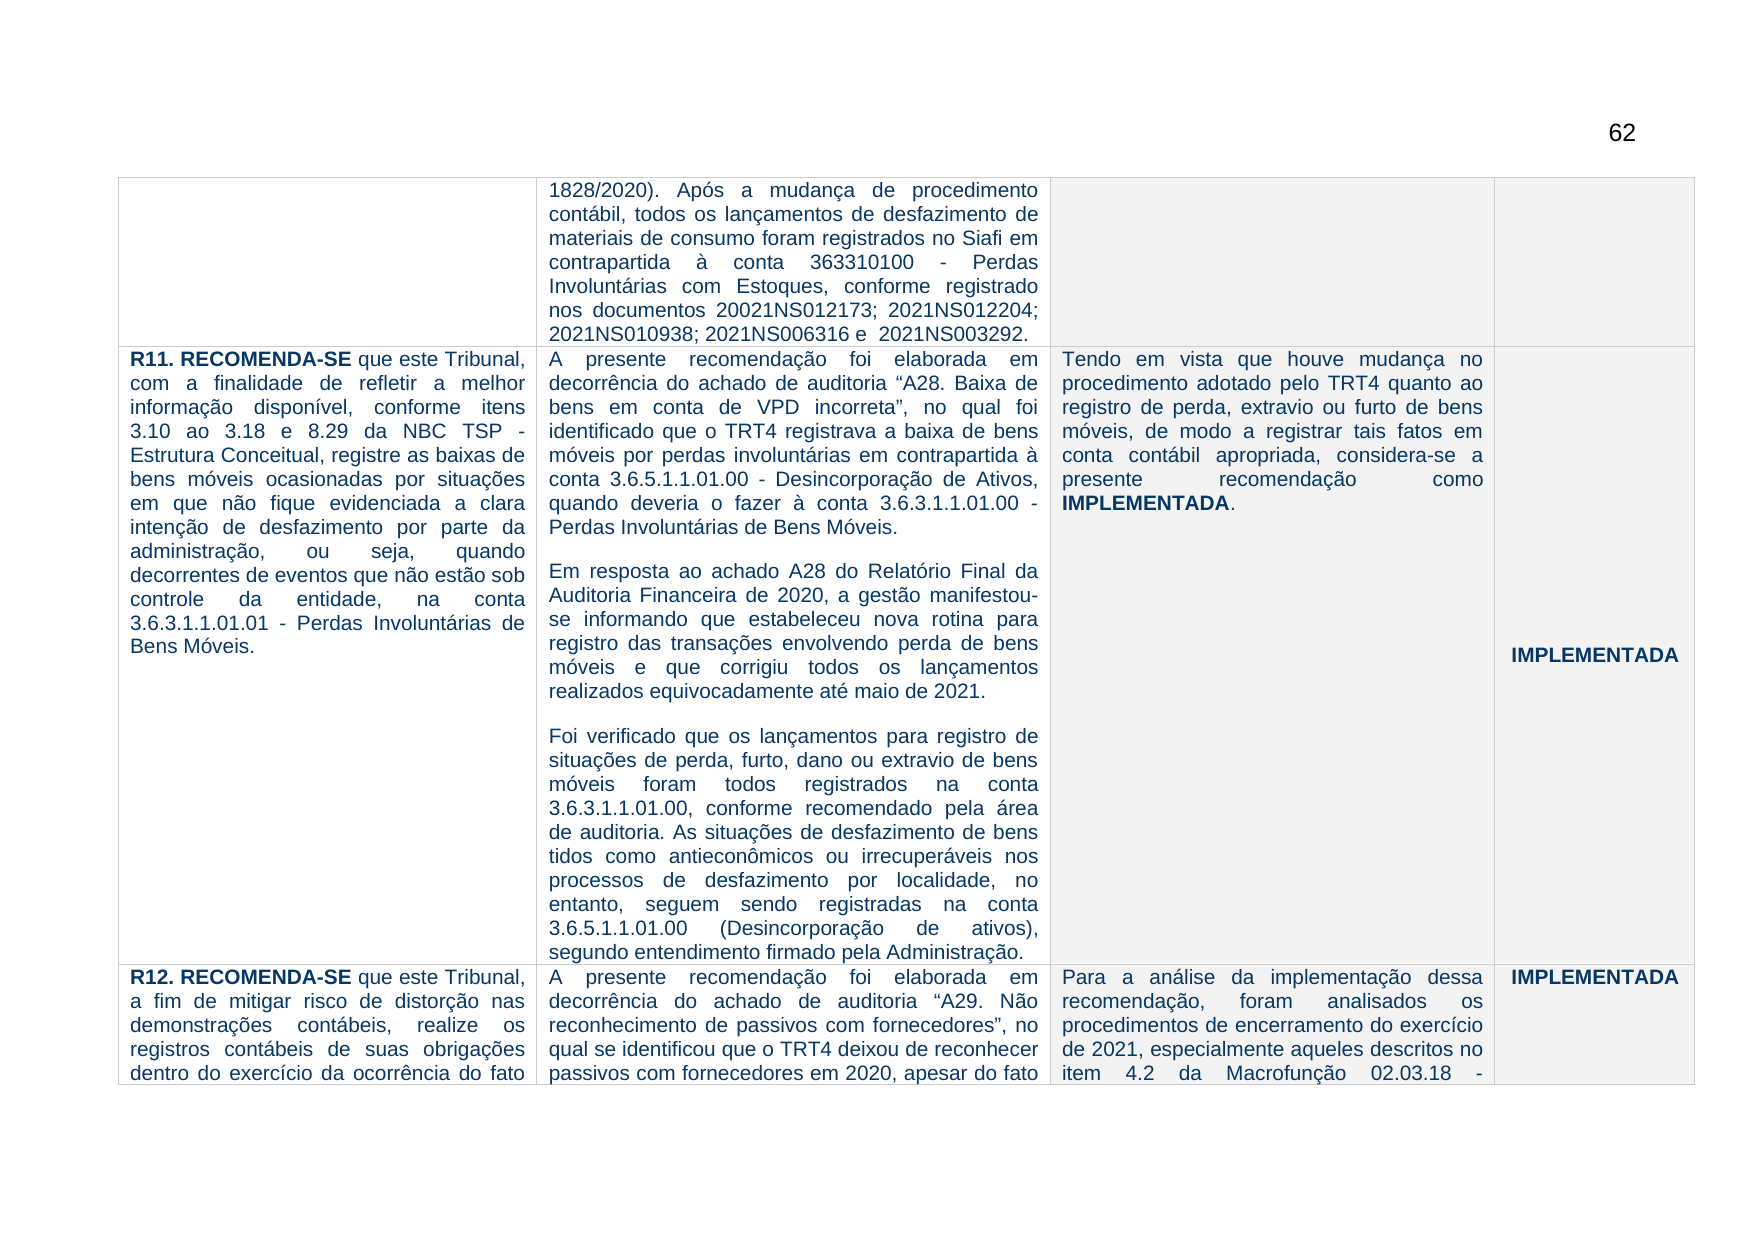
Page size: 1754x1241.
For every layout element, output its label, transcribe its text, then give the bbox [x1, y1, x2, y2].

table_cell [119, 178, 536, 346]
table_cell [1495, 178, 1694, 346]
table_cell R12. RECOMENDA-SE que este Tribunal, a fim de mitigar risco de distorção nas demonstrações contábeis, realize os registros contábeis de suas obrigações dentro do exercício da ocorrência do fato [119, 965, 536, 1084]
table_cell A presente recomendação foi elaborada em decorrência do achado de auditoria “A29. Não reconhecimento de passivos com fornecedores”, no qual se identificou que o TRT4 deixou de reconhecer passivos com fornecedores em 2020, apesar do fato [537, 965, 1050, 1084]
table_cell Para a análise da implementação dessa recomendação, foram analisados os procedimentos de encerramento do exercício de 2021, especialmente aqueles descritos no item 4.2 da Macrofunção 02.03.18 [1051, 965, 1494, 1084]
table_cell IMPLEMENTADA [1495, 965, 1694, 1084]
table_cell 1828/2020). Após a mudança de procedimento contábil, todos os lançamentos de desfazimento de materiais de consumo foram registrados no Siafi em contrapartida à conta 363310100 - Perdas Involuntárias com Estoques, conforme registrado nos documentos 20021NS012173; 2021NS012204; 2021NS010938; 2021NS006316 e 2021NS003292. [537, 178, 1050, 346]
table_cell Tendo em vista que houve mudança no procedimento adotado pelo TRT4 quanto ao registro de perda, extravio ou furto de bens móveis, de modo a registrar tais fatos em conta contábil apropriada, considera-se a presente recomendação como IMPLEMENTADA. [1051, 347, 1494, 963]
table_cell [1051, 178, 1494, 346]
table_cell A presente recomendação foi elaborada em decorrência do achado de auditoria “A28. Baixa de bens em conta de VPD incorreta”, no qual foi identificado que o TRT4 registrava a baixa de bens móveis por perdas involuntárias em contrapartida à conta 3.6.5.1.1.01.00 - Desincorporação de Ativos, quando deveria o fazer à conta 3.6.3.1.1.01.00 - Perdas Involuntárias de Bens Móveis. Em resposta ao achado A28 do Relatório Final da Auditoria Financeira de 2020, a gestão manifestou-se informando que estabeleceu nova rotina para registro das transações envolvendo perda de bens móveis e que corrigiu todos os lançamentos realizados equivocadamente até maio de 2021. Foi verificado que os lançamentos para registro de situações de perda, furto, dano ou extravio de bens móveis foram todos registrados na conta 3.6.3.1.1.01.00, conforme recomendado pela área de auditoria. As situações de desfazimento de bens tidos como antieconômicos ou irrecuperáveis nos processos de desfazimento por localidade, no entanto, seguem sendo registradas na conta 3.6.5.1.1.01.00 (Desincorporação de ativos), segundo entendimento firmado pela Administração. [537, 347, 1050, 963]
table_cell R11. RECOMENDA-SE que este Tribunal, com a finalidade de refletir a melhor informação disponível, conforme itens 3.10 ao 3.18 e 8.29 da NBC TSP - Estrutura Conceitual, registre as baixas de bens móveis ocasionadas por situações em que não fique evidenciada a clara intenção de desfazimento por parte da administração, ou seja, quando decorrentes de eventos que não estão sob controle da entidade, na conta 3.6.3.1.1.01.01 - Perdas Involuntárias de Bens Móveis. [119, 347, 536, 963]
table_cell IMPLEMENTADA [1495, 347, 1694, 963]
